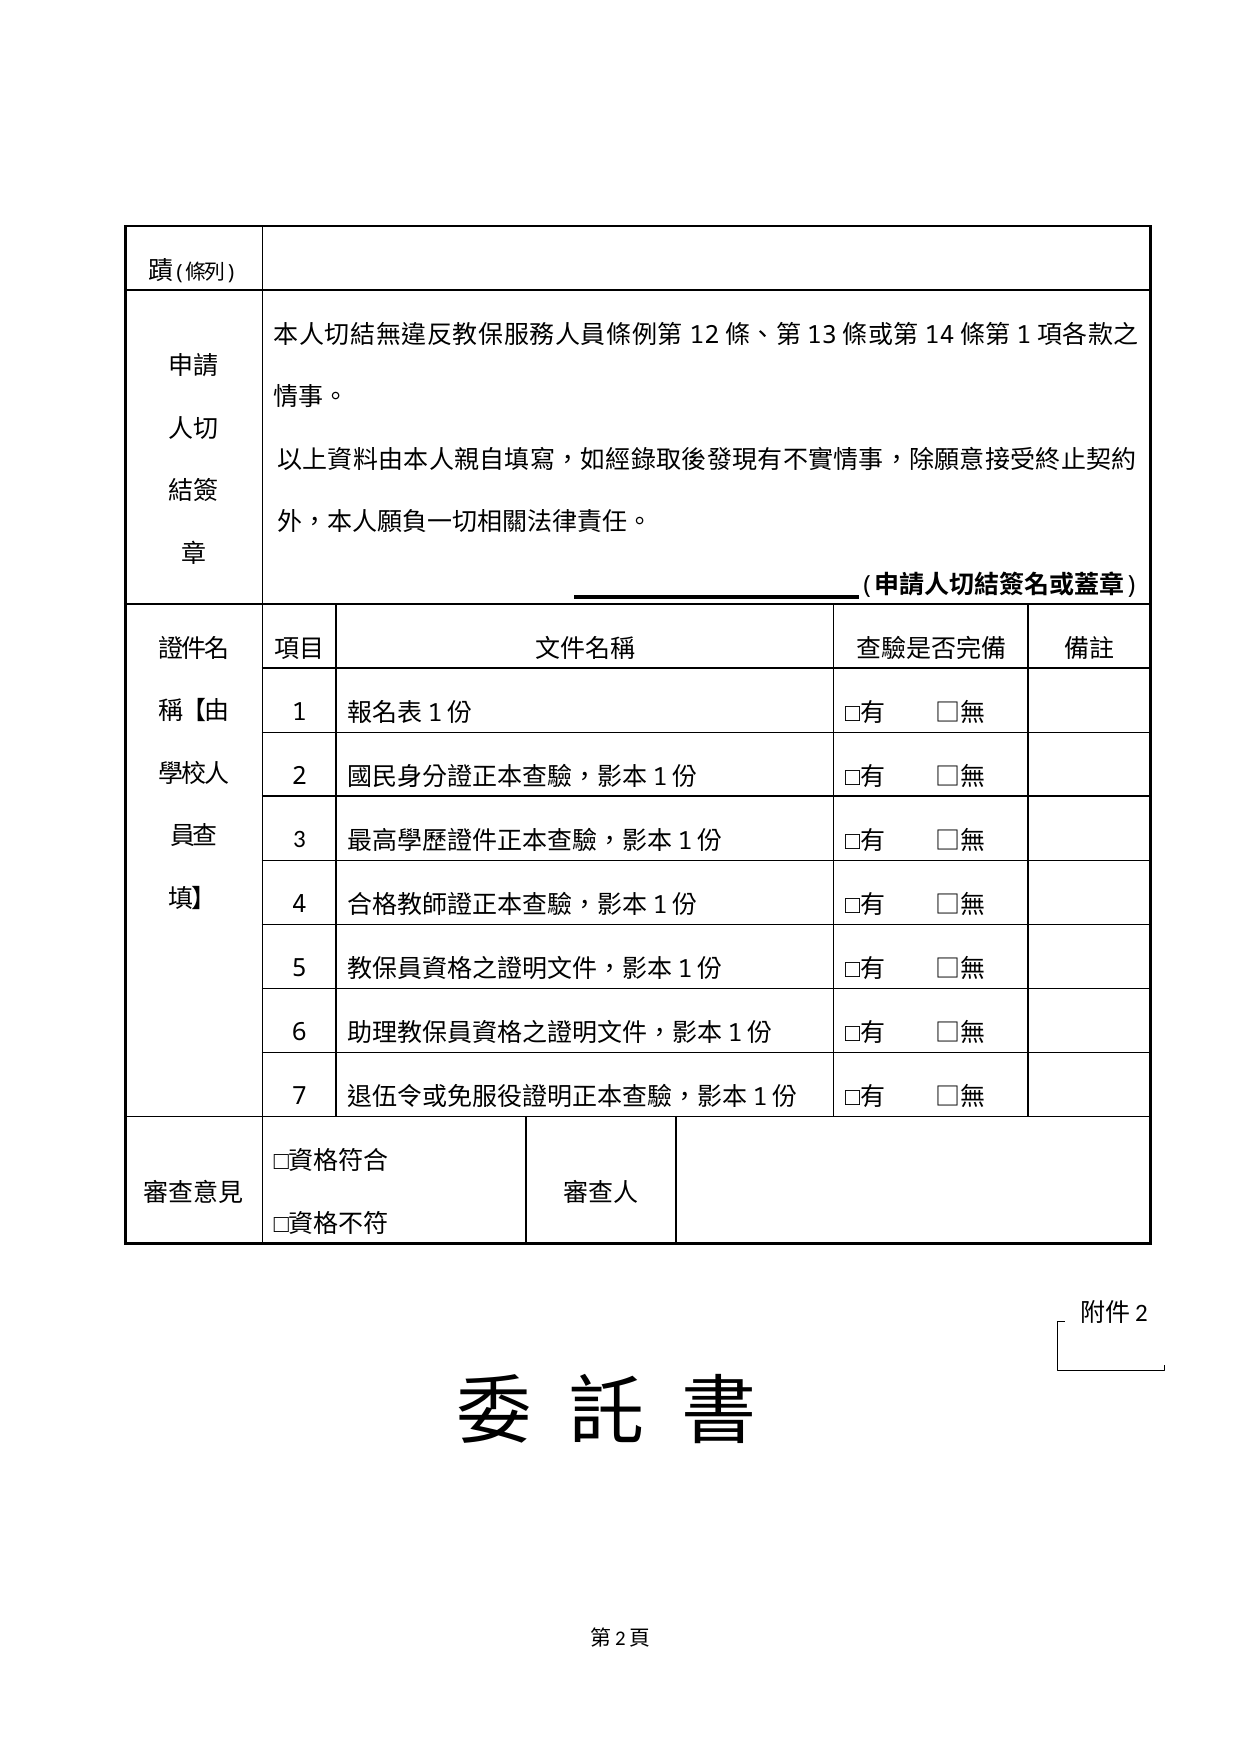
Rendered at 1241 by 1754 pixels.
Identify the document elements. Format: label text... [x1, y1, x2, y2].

table_cell 審查意見 [127, 1117, 262, 1242]
table_cell □有 □無 [834, 1053, 1027, 1116]
table_cell 申請 人切 結簽 章 [127, 291, 262, 603]
table_cell □有 □無 [834, 733, 1027, 795]
table_cell 項目 [263, 605, 335, 667]
table_cell 4 [263, 861, 335, 923]
table_cell 蹟(條列) [127, 227, 262, 289]
table_cell 退伍令或免服役證明正本查驗，影本1份 [337, 1053, 833, 1116]
table_cell □有 □無 [834, 669, 1027, 731]
text 附件2 [1080, 1297, 1157, 1327]
table_cell 文件名稱 [337, 605, 833, 667]
table_cell 本人切結無違反教保服務人員條例第12條、第13條或第14條第1項各款之情事。 以上資料由本人親自填寫，如經錄取後發現有不實情事，除願意接受終止契約外，本人願負一切相關法律責任。 (申請人切結簽名或蓋章) [263, 291, 1149, 603]
table_cell [263, 227, 1149, 289]
table_cell 助理教保員資格之證明文件，影本1份 [337, 989, 833, 1052]
table_cell 審查人 [527, 1117, 675, 1242]
table_cell 國民身分證正本查驗，影本1份 [337, 733, 833, 795]
table_cell 2 [263, 733, 335, 795]
table_cell [1029, 797, 1149, 859]
table_cell 備註 [1029, 605, 1149, 667]
table_cell 查驗是否完備 [834, 605, 1027, 667]
table_cell [1029, 925, 1149, 988]
table_cell □有 □無 [834, 797, 1027, 859]
table_cell 最高學歷證件正本查驗，影本1份 [337, 797, 833, 859]
table_cell 教保員資格之證明文件，影本1份 [337, 925, 833, 988]
table_cell □有 □無 [834, 861, 1027, 923]
table_cell [1029, 1053, 1149, 1116]
table_cell 3 [263, 797, 335, 859]
text 委 託 書 [415, 1351, 798, 1459]
table_cell 證件名稱【由學校人員查填】 [127, 605, 262, 1116]
table_cell 合格教師證正本查驗，影本1份 [337, 861, 833, 923]
table_cell [1029, 669, 1149, 731]
table_cell □有 □無 [834, 989, 1027, 1052]
table_cell 7 [263, 1053, 335, 1116]
table_cell 5 [263, 925, 335, 988]
table_cell [677, 1117, 1149, 1242]
table_cell □有 □無 [834, 925, 1027, 988]
table_cell 報名表1份 [337, 669, 833, 731]
table_cell 1 [263, 669, 335, 731]
table_cell [1029, 733, 1149, 795]
table_cell [1029, 989, 1149, 1052]
table_cell [1029, 861, 1149, 923]
table_cell 6 [263, 989, 335, 1052]
table_cell □資格符合 □資格不符 [263, 1117, 525, 1242]
